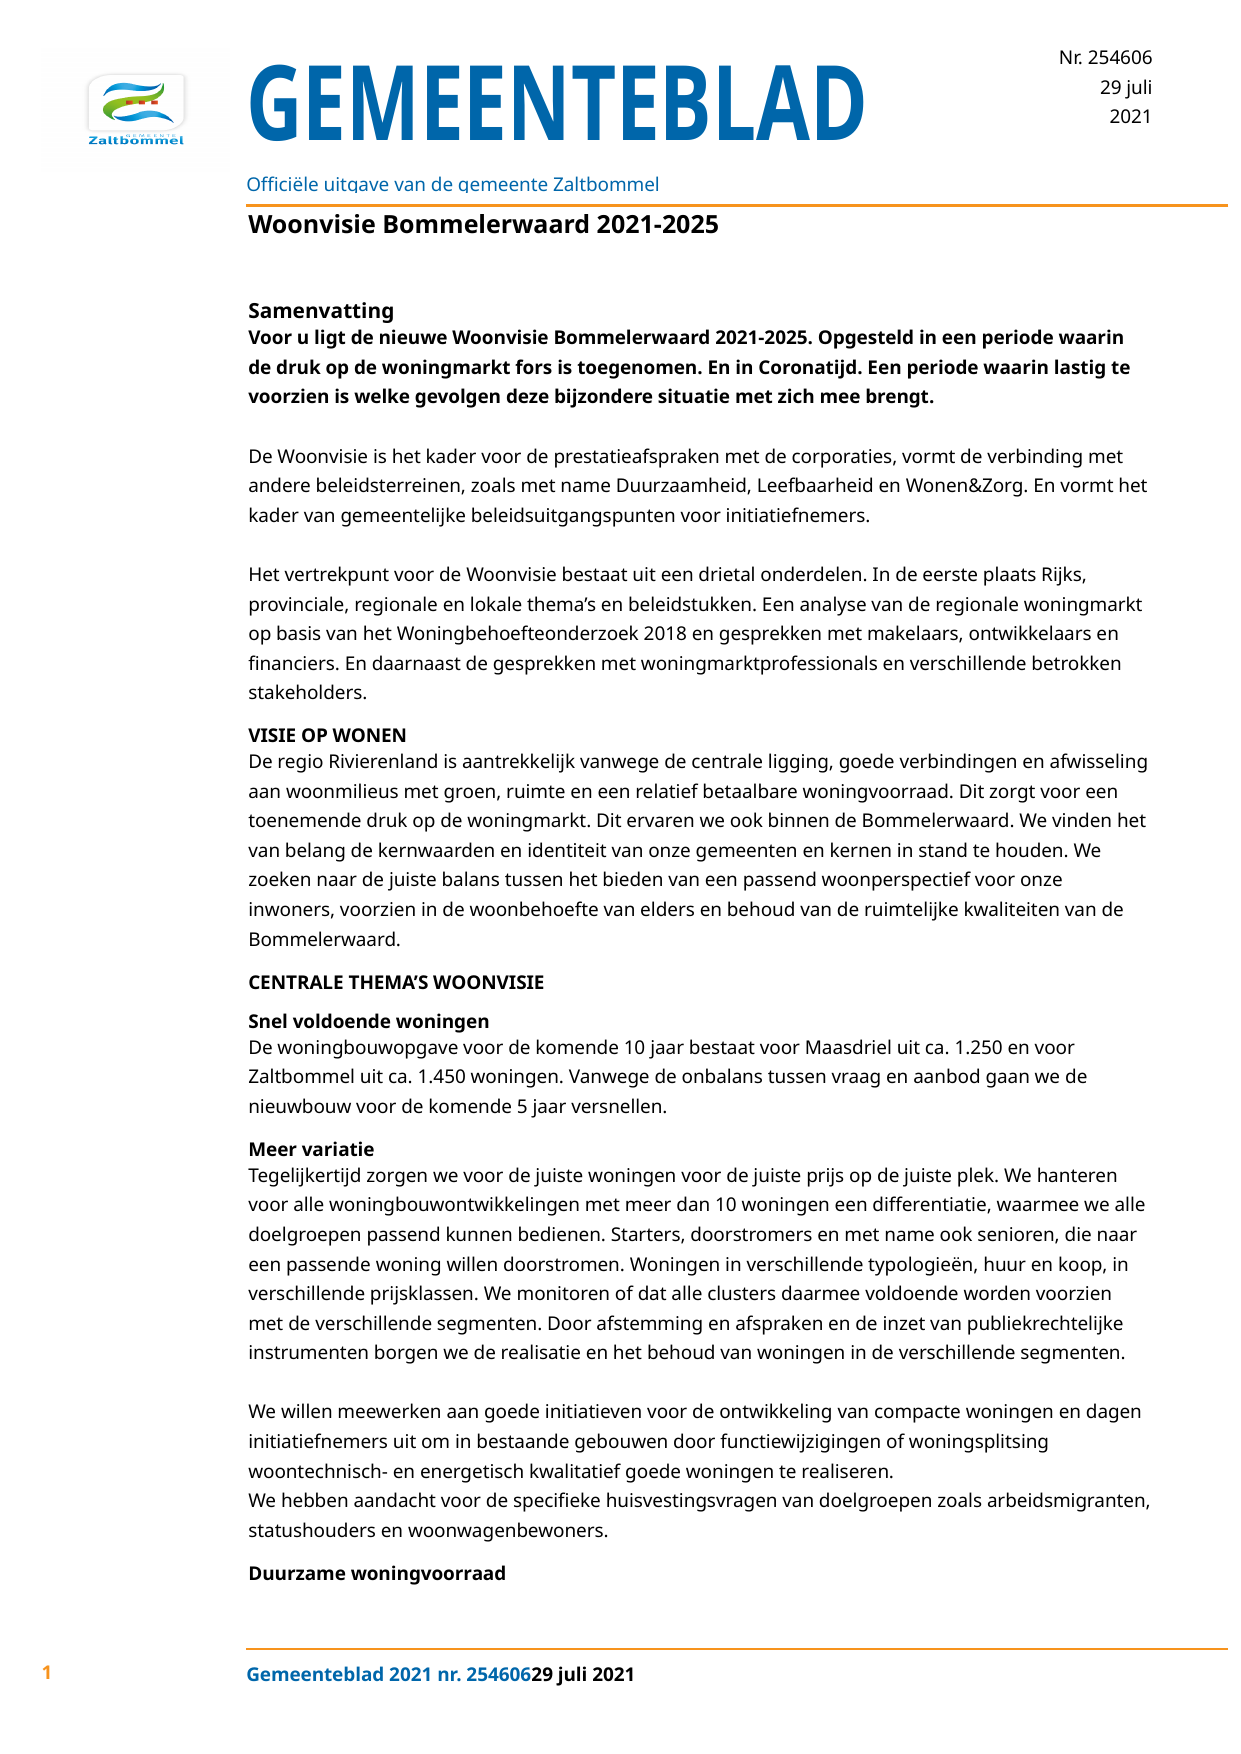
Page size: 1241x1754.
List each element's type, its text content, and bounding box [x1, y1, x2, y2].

text CENTRALE THEMA’S WOONVISIE [248, 969, 1152, 995]
text Meer variatie [248, 1136, 1152, 1162]
text We willen meewerken aan goede initiatieven voor de ontwikkeling van compacte woningen en dagen initiatiefnemers uit om in bestaande gebouwen door functiewijzigingen of woningsplitsing woontechnisch- en energetisch kwalitatief goede woningen te realiseren. [248, 1399, 1152, 1483]
text Woonvisie Bommelerwaard 2021-2025 [248, 207, 1152, 241]
text De regio Rivierenland is aantrekkelijk vanwege de centrale ligging, goede verbindingen en afwisseling aan woonmilieus met groen, ruimte en een relatief betaalbare woningvoorraad. Dit zorgt voor een toenemende druk op de woningmarkt. Dit ervaren we ook binnen de Bommelerwaard. We vinden het van belang de kernwaarden en identiteit van onze gemeenten en kernen in stand te houden. We zoeken naar de juiste balans tussen het bieden van een passend woonperspectief voor onze inwoners, voorzien in de woonbehoefte van elders en behoud van de ruimtelijke kwaliteiten van de Bommelerwaard. [248, 748, 1152, 952]
text Het vertrekpunt voor de Woonvisie bestaat uit een drietal onderdelen. In de eerste plaats Rijks, provinciale, regionale en lokale thema’s en beleidstukken. Een analyse van de regionale woningmarkt op basis van het Woningbehoefteonderzoek 2018 en gesprekken met makelaars, ontwikkelaars en financiers. En daarnaast de gesprekken met woningmarktprofessionals en verschillende betrokken stakeholders. [248, 561, 1152, 705]
picture [41, 47, 231, 172]
text Voor u ligt de nieuwe Woonvisie Bommelerwaard 2021-2025. Opgesteld in een periode waarin de druk op de woningmarkt fors is toegenomen. En in Coronatijd. Een periode waarin lastig te voorzien is welke gevolgen deze bijzondere situatie met zich mee brengt. [248, 324, 1152, 409]
text Duurzame woningvoorraad [248, 1560, 1152, 1586]
text VISIE OP WONEN [248, 723, 1152, 748]
text Tegelijkertijd zorgen we voor de juiste woningen voor de juiste prijs op de juiste plek. We hanteren voor alle woningbouwontwikkelingen met meer dan 10 woningen een differentiatie, waarmee we alle doelgroepen passend kunnen bedienen. Starters, doorstromers en met name ook senioren, die naar een passende woning willen doorstromen. Woningen in verschillende typologieën, huur en koop, in verschillende prijsklassen. We monitoren of dat alle clusters daarmee voldoende worden voorzien met de verschillende segmenten. Door afstemming en afspraken en de inzet van publiekrechtelijke instrumenten borgen we de realisatie en het behoud van woningen in de verschillende segmenten. [248, 1162, 1152, 1365]
text De woningbouwopgave voor de komende 10 jaar bestaat voor Maasdriel uit ca. 1.250 en voor Zaltbommel uit ca. 1.450 woningen. Vanwege de onbalans tussen vraag en aanbod gaan we de nieuwbouw voor de komende 5 jaar versnellen. [248, 1034, 1152, 1119]
text De Woonvisie is het kader voor de prestatieafspraken met de corporaties, vormt de verbinding met andere beleidsterreinen, zoals met name Duurzaamheid, Leefbaarheid en Wonen&Zorg. En vormt het kader van gemeentelijke beleidsuitgangspunten voor initiatiefnemers. [248, 443, 1152, 528]
text Snel voldoende woningen [248, 1008, 1152, 1034]
text We hebben aandacht voor de specifieke huisvestingsvragen van doelgroepen zoals arbeidsmigranten, statushouders en woonwagenbewoners. [248, 1487, 1152, 1543]
text Samenvatting [248, 296, 1152, 324]
